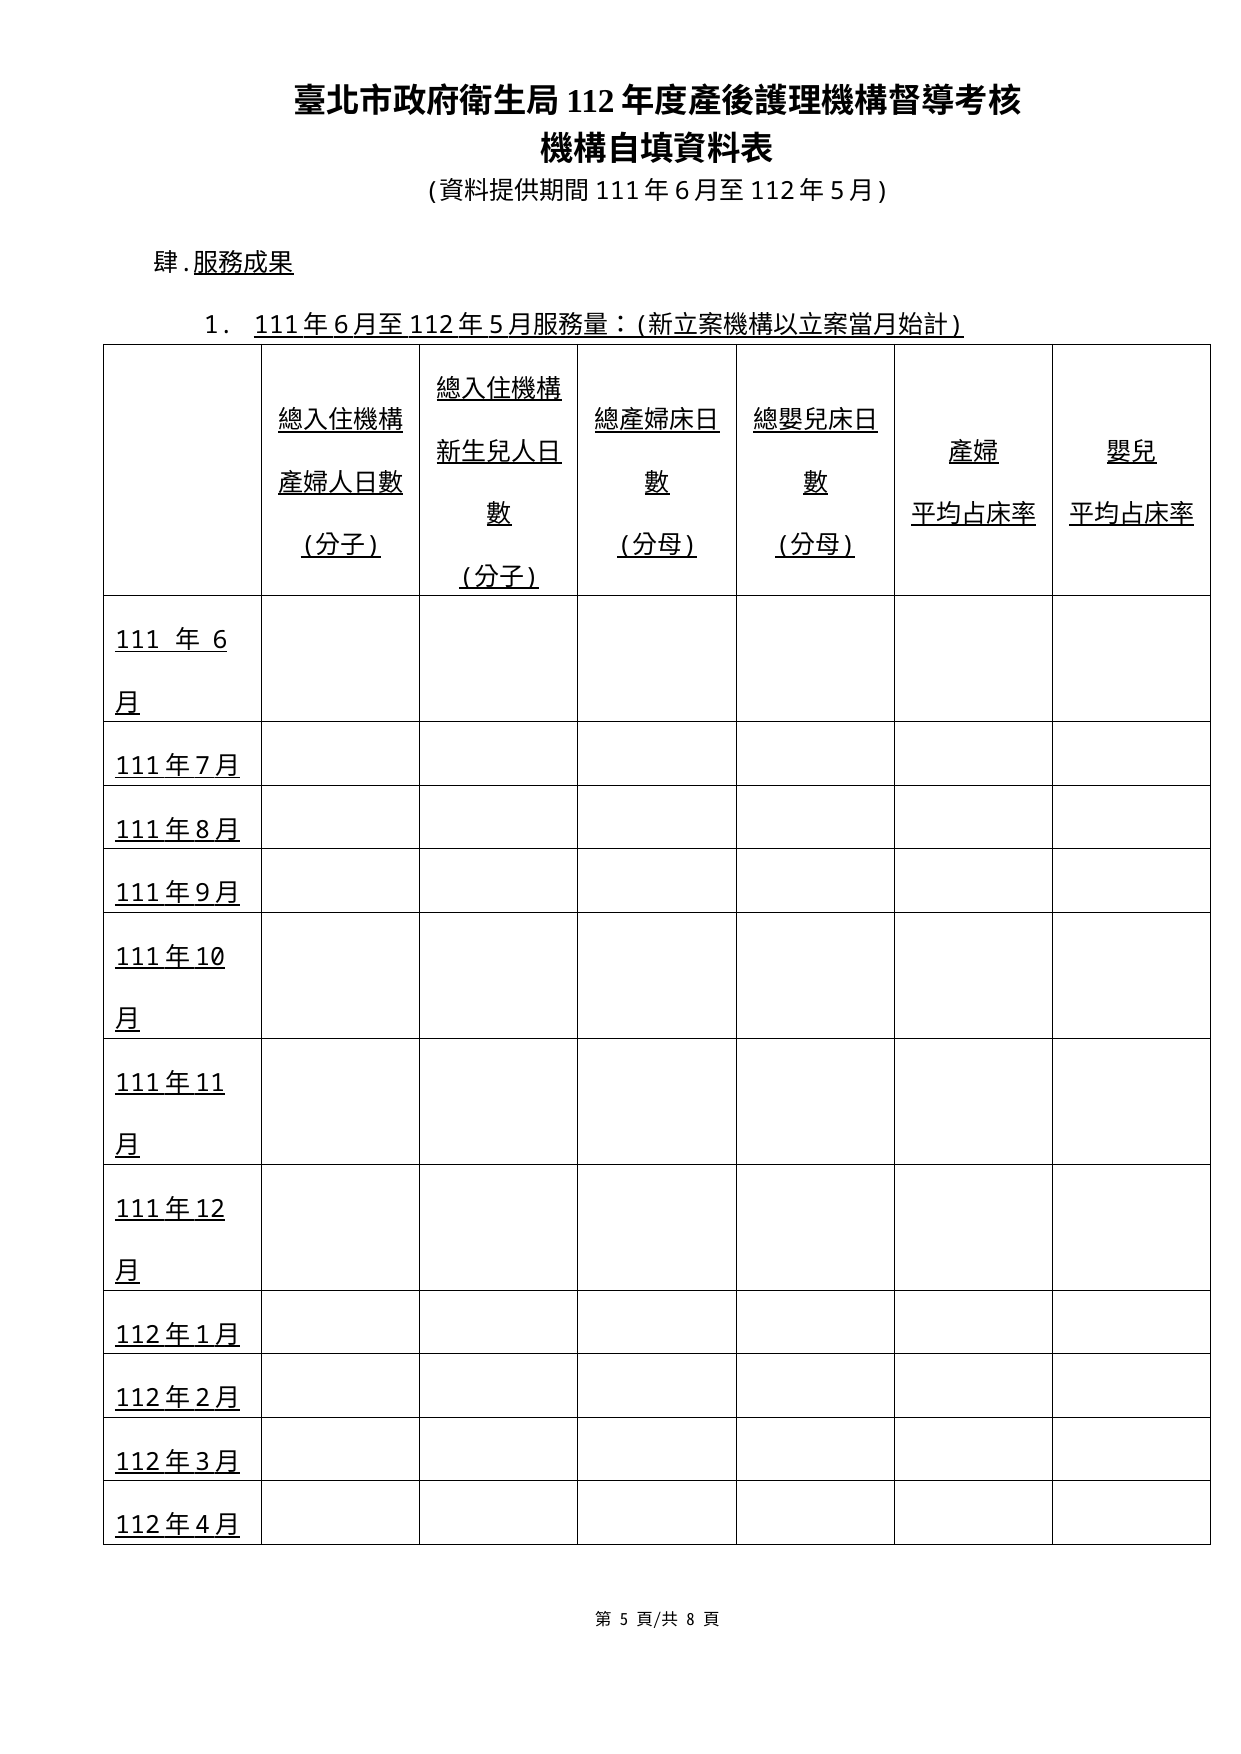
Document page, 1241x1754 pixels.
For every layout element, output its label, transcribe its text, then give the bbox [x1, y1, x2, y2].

table_cell [578, 1165, 736, 1290]
table_cell [737, 596, 894, 721]
table_cell [1053, 786, 1210, 848]
table_cell 111年7月 [104, 722, 261, 784]
table_cell [262, 596, 419, 721]
table_cell [1053, 1039, 1210, 1164]
table_cell [262, 1481, 419, 1544]
table_cell [420, 1481, 577, 1544]
table_cell [895, 786, 1052, 848]
table_cell [420, 786, 577, 848]
table_cell [1053, 1418, 1210, 1480]
table_cell [737, 722, 894, 784]
table_cell 112年1月 [104, 1291, 261, 1353]
list 111年6月至112年5月服務量：(新立案機構以立案當月始計) [203, 281, 1211, 344]
table_cell [262, 722, 419, 784]
table_cell [1053, 722, 1210, 784]
table_cell [1053, 849, 1210, 912]
table_cell [737, 1418, 894, 1480]
table_cell [578, 596, 736, 721]
table_cell [578, 786, 736, 848]
table_cell [262, 1354, 419, 1417]
table_cell [578, 913, 736, 1038]
table_header 產婦 平均占床率 [895, 345, 1052, 595]
table_cell [737, 1291, 894, 1353]
table_cell [737, 1165, 894, 1290]
table_header 總嬰兒床日數 (分母) [737, 345, 894, 595]
table_cell [420, 1291, 577, 1353]
table_cell [1053, 1481, 1210, 1544]
table_cell [578, 1039, 736, 1164]
table_cell [895, 596, 1052, 721]
table_cell 111年10月 [104, 913, 261, 1038]
table_cell [420, 1165, 577, 1290]
table_header [104, 345, 261, 595]
table_cell [1053, 1291, 1210, 1353]
table_cell [578, 1354, 736, 1417]
table_cell [895, 1291, 1052, 1353]
table_cell [1053, 1354, 1210, 1417]
table_header 總入住機構新生兒人日數 (分子) [420, 345, 577, 595]
table_cell [578, 849, 736, 912]
table_cell [262, 1165, 419, 1290]
table_cell [262, 786, 419, 848]
table_cell 111年9月 [104, 849, 261, 912]
table_cell [1053, 596, 1210, 721]
table_header 總產婦床日數 (分母) [578, 345, 736, 595]
table_cell [420, 913, 577, 1038]
table_cell [737, 1039, 894, 1164]
table_cell [737, 1481, 894, 1544]
table_cell [895, 722, 1052, 784]
table_cell [578, 1481, 736, 1544]
table_cell 112年3月 [104, 1418, 261, 1480]
table_cell [578, 722, 736, 784]
table_cell [1053, 913, 1210, 1038]
table_cell 111年12月 [104, 1165, 261, 1290]
table_cell 111年11月 [104, 1039, 261, 1164]
table_cell [737, 849, 894, 912]
table_cell [895, 913, 1052, 1038]
table_cell [578, 1418, 736, 1480]
table_cell [262, 913, 419, 1038]
table_cell [1053, 1165, 1210, 1290]
table_cell [262, 1039, 419, 1164]
table_cell 112年2月 [104, 1354, 261, 1417]
table_cell [737, 786, 894, 848]
table_cell [262, 1418, 419, 1480]
list 服務成果 [153, 219, 1211, 281]
table_cell [578, 1291, 736, 1353]
table_cell [420, 722, 577, 784]
table_cell [420, 1039, 577, 1164]
table_cell 111 年 6月 [104, 596, 261, 721]
table_cell [895, 1481, 1052, 1544]
table_cell [895, 849, 1052, 912]
table_cell 111年8月 [104, 786, 261, 848]
table_cell [420, 849, 577, 912]
table_cell [737, 913, 894, 1038]
table_cell [262, 1291, 419, 1353]
table_cell [262, 849, 419, 912]
table_header 嬰兒 平均占床率 [1053, 345, 1210, 595]
table_cell [895, 1039, 1052, 1164]
table_cell [420, 1354, 577, 1417]
table_cell [737, 1354, 894, 1417]
table_cell 112年4月 [104, 1481, 261, 1544]
table_cell [420, 1418, 577, 1480]
table_header 總入住機構產婦人日數 (分子) [262, 345, 419, 595]
table_cell [420, 596, 577, 721]
table_cell [895, 1165, 1052, 1290]
table_cell [895, 1354, 1052, 1417]
table_cell [895, 1418, 1052, 1480]
